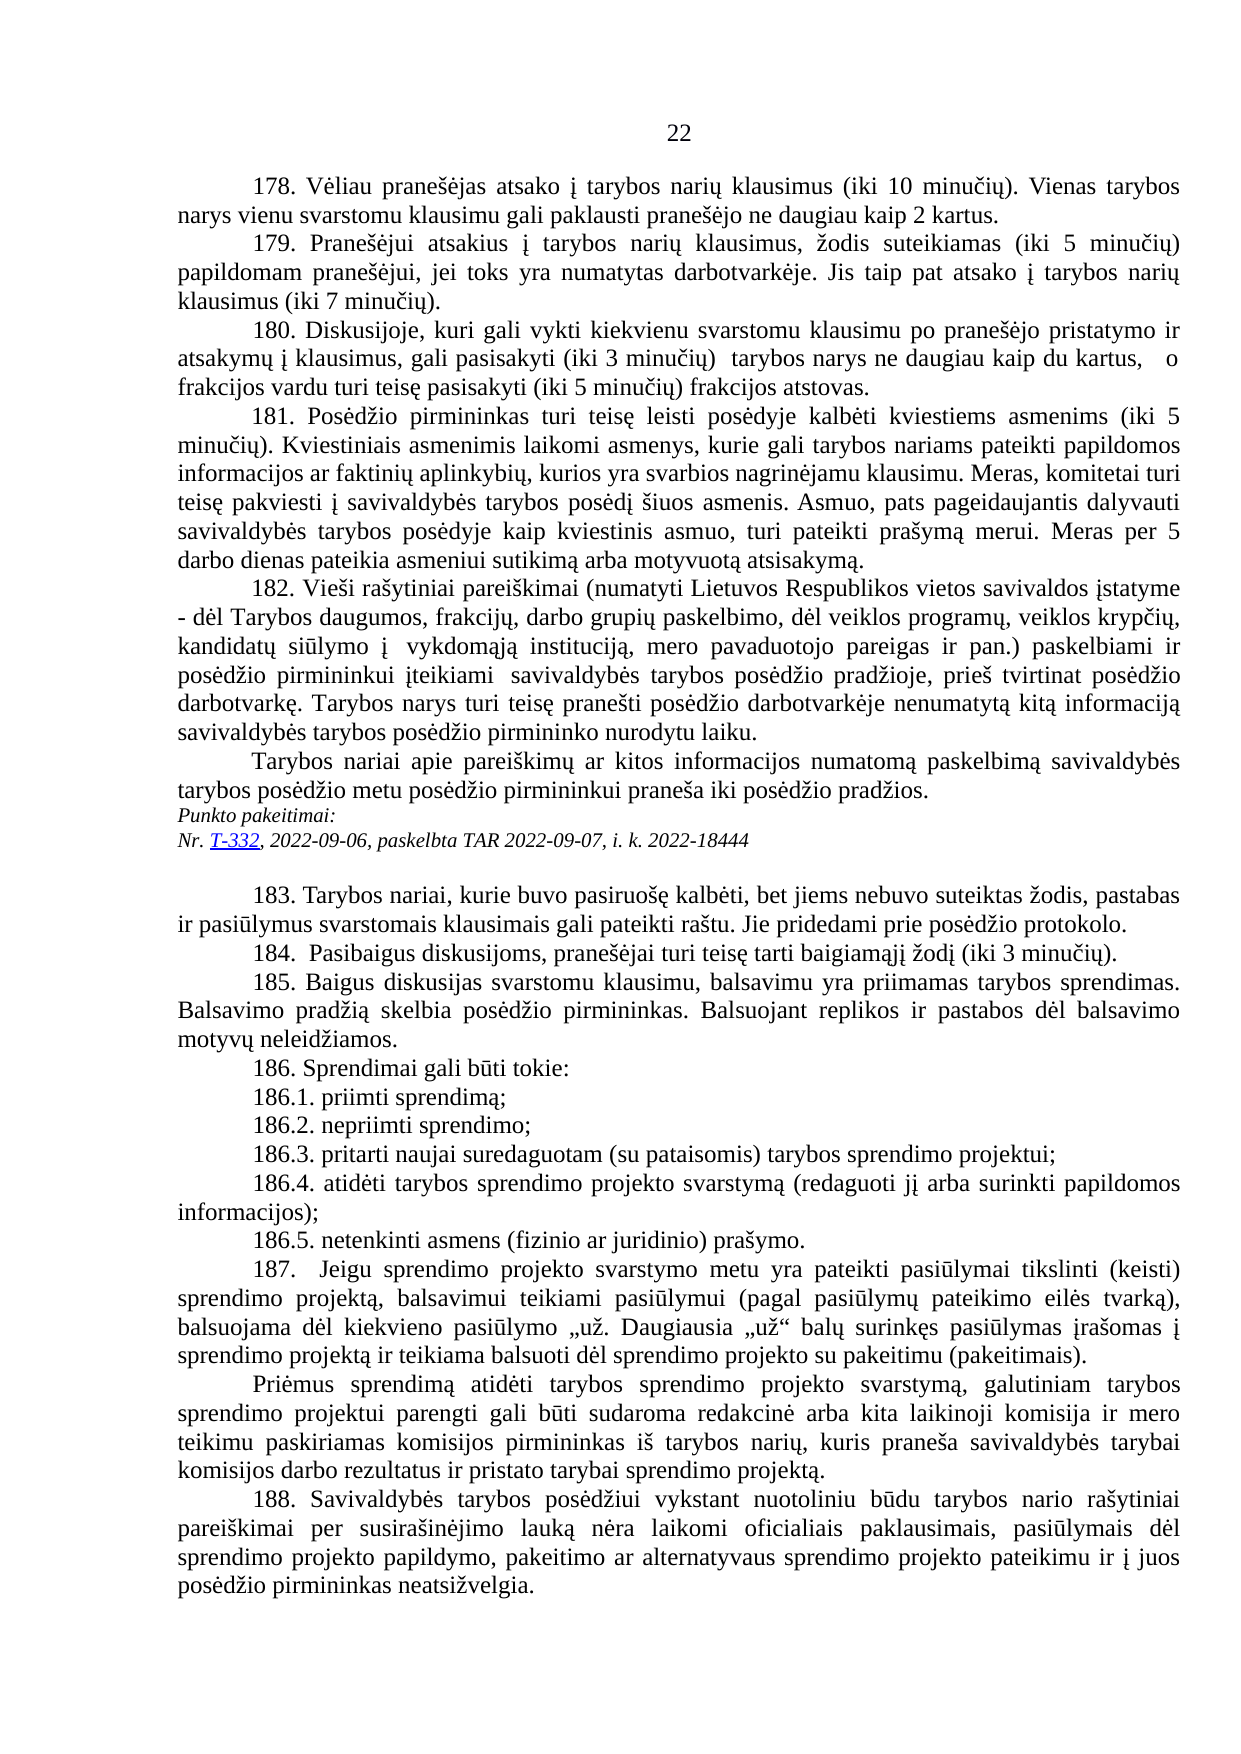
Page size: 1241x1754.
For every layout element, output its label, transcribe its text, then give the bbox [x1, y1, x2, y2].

text 186. Sprendimai gali būti tokie: [177, 1053, 1181, 1082]
text 186.5. netenkinti asmens (fizinio ar juridinio) prašymo. [177, 1225, 1181, 1254]
text 186.4. atidėti tarybos sprendimo projekto svarstymą (redaguoti jį arba surinkti papildomos informacijos); [177, 1168, 1181, 1225]
text 186.3. pritarti naujai suredaguotam (su pataisomis) tarybos sprendimo projektui; [177, 1139, 1181, 1168]
text 187. Jeigu sprendimo projekto svarstymo metu yra pateikti pasiūlymai tikslinti (keisti) sprendimo projektą, balsavimui teikiami pasiūlymui (pagal pasiūlymų pateikimo eilės tvarką), balsuojama dėl kiekvieno pasiūlymo „už. Daugiausia „už“ balų surinkęs pasiūlymas įrašomas į sprendimo projektą ir teikiama balsuoti dėl sprendimo projekto su pakeitimu (pakeitimais). [177, 1254, 1181, 1369]
text Punkto pakeitimai: [177, 803, 1181, 827]
text 184. Pasibaigus diskusijoms, pranešėjai turi teisę tarti baigiamąjį žodį (iki 3 minučių). [177, 938, 1181, 967]
text 185. Baigus diskusijas svarstomu klausimu, balsavimu yra priimamas tarybos sprendimas. Balsavimo pradžią skelbia posėdžio pirmininkas. Balsuojant replikos ir pastabos dėl balsavimo motyvų neleidžiamos. [177, 967, 1181, 1053]
text 179. Pranešėjui atsakius į tarybos narių klausimus, žodis suteikiamas (iki 5 minučių) papildomam pranešėjui, jei toks yra numatytas darbotvarkėje. Jis taip pat atsako į tarybos narių klausimus (iki 7 minučių). [177, 228, 1181, 315]
text 188. Savivaldybės tarybos posėdžiui vykstant nuotoliniu būdu tarybos nario rašytiniai pareiškimai per susirašinėjimo lauką nėra laikomi oficialiais paklausimais, pasiūlymais dėl sprendimo projekto papildymo, pakeitimo ar alternatyvaus sprendimo projekto pateikimu ir į juos posėdžio pirmininkas neatsižvelgia. [177, 1484, 1181, 1599]
text 181. Posėdžio pirmininkas turi teisę leisti posėdyje kalbėti kviestiems asmenims (iki 5 minučių). Kviestiniais asmenimis laikomi asmenys, kurie gali tarybos nariams pateikti papildomos informacijos ar faktinių aplinkybių, kurios yra svarbios nagrinėjamu klausimu. Meras, komitetai turi teisę pakviesti į savivaldybės tarybos posėdį šiuos asmenis. Asmuo, pats pageidaujantis dalyvauti savivaldybės tarybos posėdyje kaip kviestinis asmuo, turi pateikti prašymą merui. Meras per 5 darbo dienas pateikia asmeniui sutikimą arba motyvuotą atsisakymą. [177, 401, 1181, 573]
text 180. Diskusijoje, kuri gali vykti kiekvienu svarstomu klausimu po pranešėjo pristatymo ir atsakymų į klausimus, gali pasisakyti (iki 3 minučių) tarybos narys ne daugiau kaip du kartus, o frakcijos vardu turi teisę pasisakyti (iki 5 minučių) frakcijos atstovas. [177, 315, 1181, 401]
text Nr. T-332, 2022-09-06, paskelbta TAR 2022-09-07, i. k. 2022-18444 [177, 827, 1181, 852]
text 186.1. priimti sprendimą; [177, 1082, 1181, 1110]
text 186.2. nepriimti sprendimo; [177, 1110, 1181, 1139]
text 183. Tarybos nariai, kurie buvo pasiruošę kalbėti, bet jiems nebuvo suteiktas žodis, pastabas ir pasiūlymus svarstomais klausimais gali pateikti raštu. Jie pridedami prie posėdžio protokolo. [177, 880, 1181, 938]
text Priėmus sprendimą atidėti tarybos sprendimo projekto svarstymą, galutiniam tarybos sprendimo projektui parengti gali būti sudaroma redakcinė arba kita laikinoji komisija ir mero teikimu paskiriamas komisijos pirmininkas iš tarybos narių, kuris praneša savivaldybės tarybai komisijos darbo rezultatus ir pristato tarybai sprendimo projektą. [177, 1369, 1181, 1484]
text 178. Vėliau pranešėjas atsako į tarybos narių klausimus (iki 10 minučių). Vienas tarybos narys vienu svarstomu klausimu gali paklausti pranešėjo ne daugiau kaip 2 kartus. [177, 171, 1181, 228]
text Tarybos nariai apie pareiškimų ar kitos informacijos numatomą paskelbimą savivaldybės tarybos posėdžio metu posėdžio pirmininkui praneša iki posėdžio pradžios. [177, 746, 1181, 803]
text 182. Vieši rašytiniai pareiškimai (numatyti Lietuvos Respublikos vietos savivaldos įstatyme - dėl Tarybos daugumos, frakcijų, darbo grupių paskelbimo, dėl veiklos programų, veiklos krypčių, kandidatų siūlymo į vykdomąją instituciją, mero pavaduotojo pareigas ir pan.) paskelbiami ir posėdžio pirmininkui įteikiami savivaldybės tarybos posėdžio pradžioje, prieš tvirtinat posėdžio darbotvarkę. Tarybos narys turi teisę pranešti posėdžio darbotvarkėje nenumatytą kitą informaciją savivaldybės tarybos posėdžio pirmininko nurodytu laiku. [177, 573, 1181, 746]
